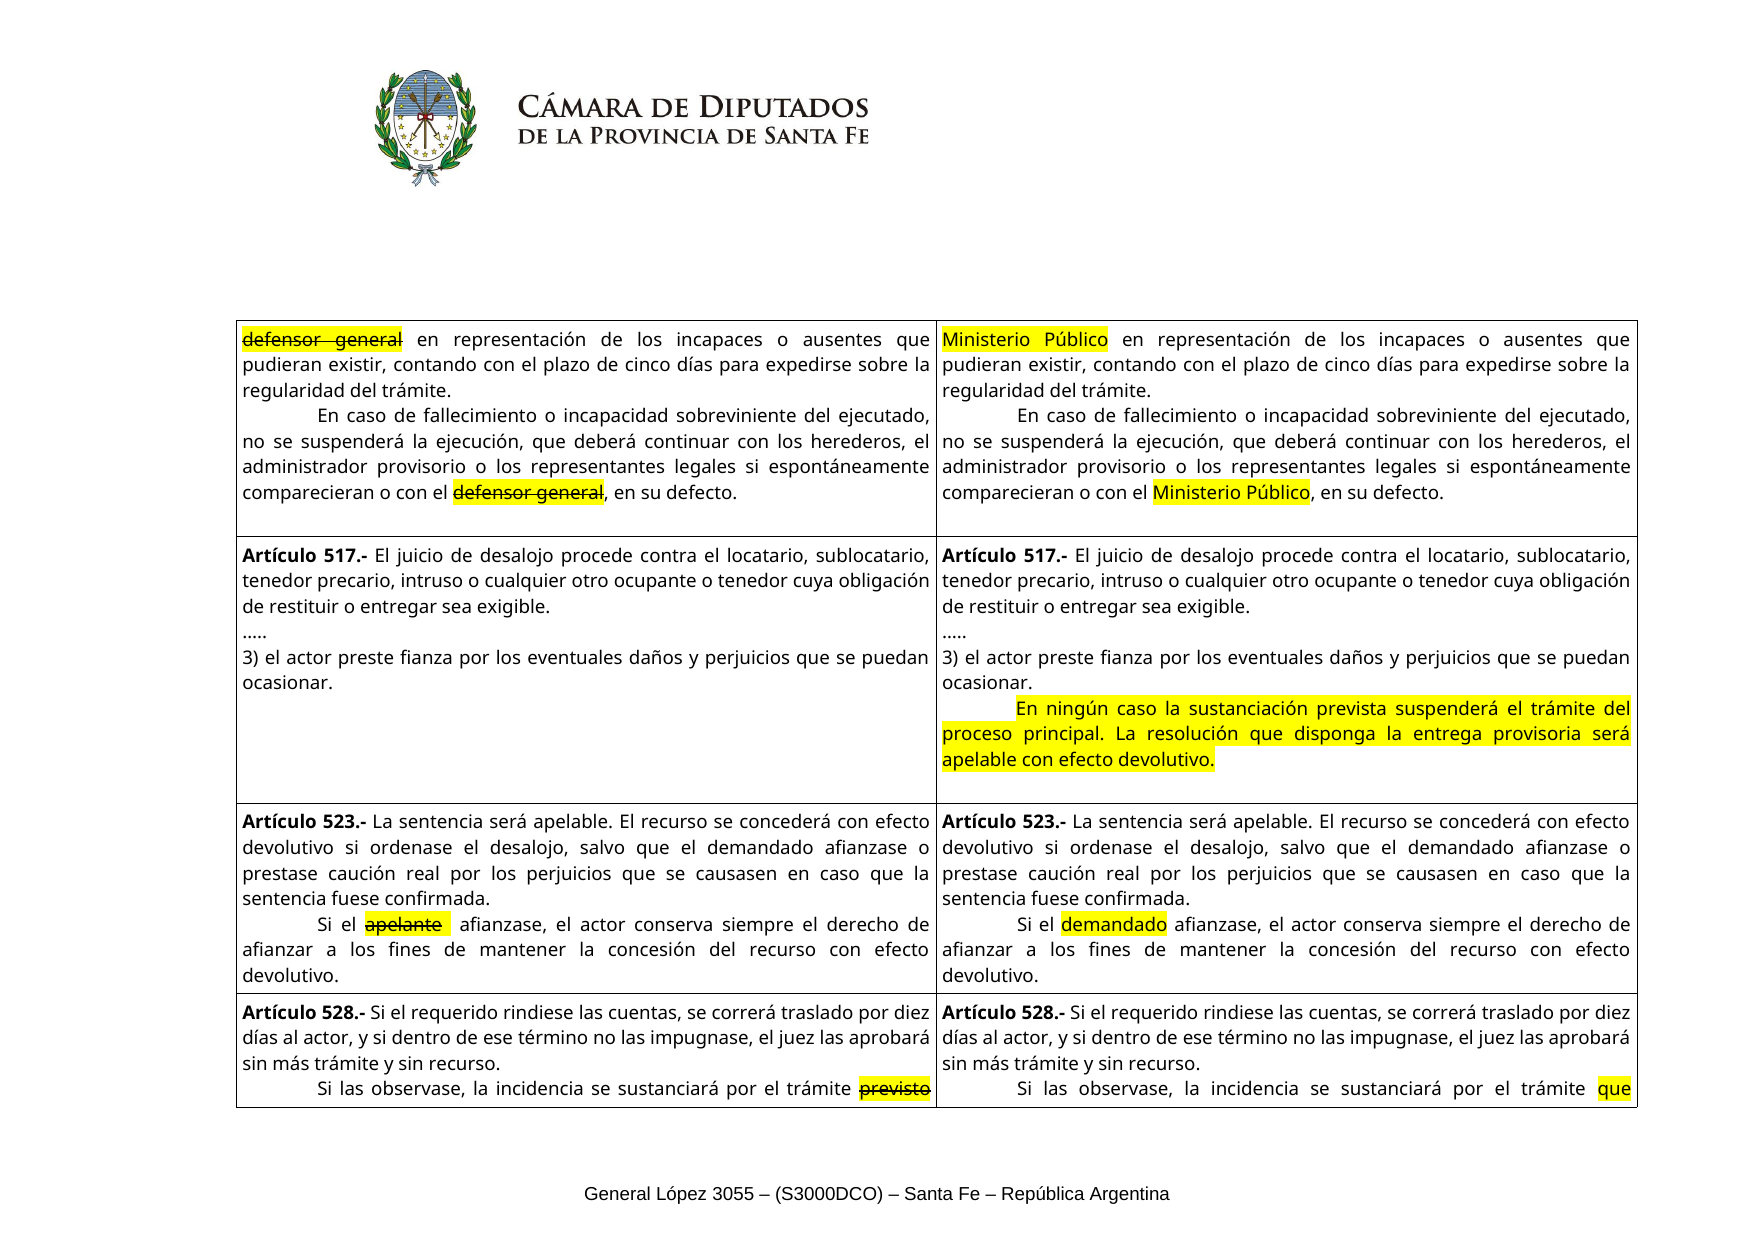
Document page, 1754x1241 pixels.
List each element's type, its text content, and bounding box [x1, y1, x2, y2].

table_cell Artículo 523.- La sentencia será apelable. El recurso se concederá con efecto devolutivo si ordenase el desalojo, salvo que el demandado afianzase o prestase caución real por los perjuicios que se causasen en caso que la sentencia fuese confirmada. Si el demandado afianzase, el actor conserva siempre el derecho de afianzar a los fines de mantener la concesión del recurso con efecto devolutivo. [937, 804, 1637, 993]
table_cell Artículo 528.- Si el requerido rindiese las cuentas, se correrá traslado por diez días al actor, y si dentro de ese término no las impugnase, el juez las aprobará sin más trámite y sin recurso. Si las observase, la incidencia se sustanciará por el trámite previsto [237, 994, 936, 1107]
table_cell Ministerio Público en representación de los incapaces o ausentes que pudieran existir, contando con el plazo de cinco días para expedirse sobre la regularidad del trámite. En caso de fallecimiento o incapacidad sobreviniente del ejecutado, no se suspenderá la ejecución, que deberá continuar con los herederos, el administrador provisorio o los representantes legales si espontáneamente comparecieran o con el Ministerio Público, en su defecto. [937, 321, 1637, 536]
table_cell Artículo 517.- El juicio de desalojo procede contra el locatario, sublocatario, tenedor precario, intruso o cualquier otro ocupante o tenedor cuya obligación de restituir o entregar sea exigible. ….. 3) el actor preste fianza por los eventuales daños y perjuicios que se puedan ocasionar. [237, 537, 936, 803]
table_cell defensor general en representación de los incapaces o ausentes que pudieran existir, contando con el plazo de cinco días para expedirse sobre la regularidad del trámite. En caso de fallecimiento o incapacidad sobreviniente del ejecutado, no se suspenderá la ejecución, que deberá continuar con los herederos, el administrador provisorio o los representantes legales si espontáneamente comparecieran o con el defensor general, en su defecto. [237, 321, 936, 536]
table_cell Artículo 517.- El juicio de desalojo procede contra el locatario, sublocatario, tenedor precario, intruso o cualquier otro ocupante o tenedor cuya obligación de restituir o entregar sea exigible. ….. 3) el actor preste fianza por los eventuales daños y perjuicios que se puedan ocasionar. En ningún caso la sustanciación prevista suspenderá el trámite del proceso principal. La resolución que disponga la entrega provisoria será apelable con efecto devolutivo. [937, 537, 1637, 803]
picture [374, 70, 869, 191]
table_cell Artículo 523.- La sentencia será apelable. El recurso se concederá con efecto devolutivo si ordenase el desalojo, salvo que el demandado afianzase o prestase caución real por los perjuicios que se causasen en caso que la sentencia fuese confirmada. Si el apelante afianzase, el actor conserva siempre el derecho de afianzar a los fines de mantener la concesión del recurso con efecto devolutivo. [237, 804, 936, 993]
table_cell Artículo 528.- Si el requerido rindiese las cuentas, se correrá traslado por diez días al actor, y si dentro de ese término no las impugnase, el juez las aprobará sin más trámite y sin recurso. Si las observase, la incidencia se sustanciará por el trámite que [937, 994, 1637, 1107]
